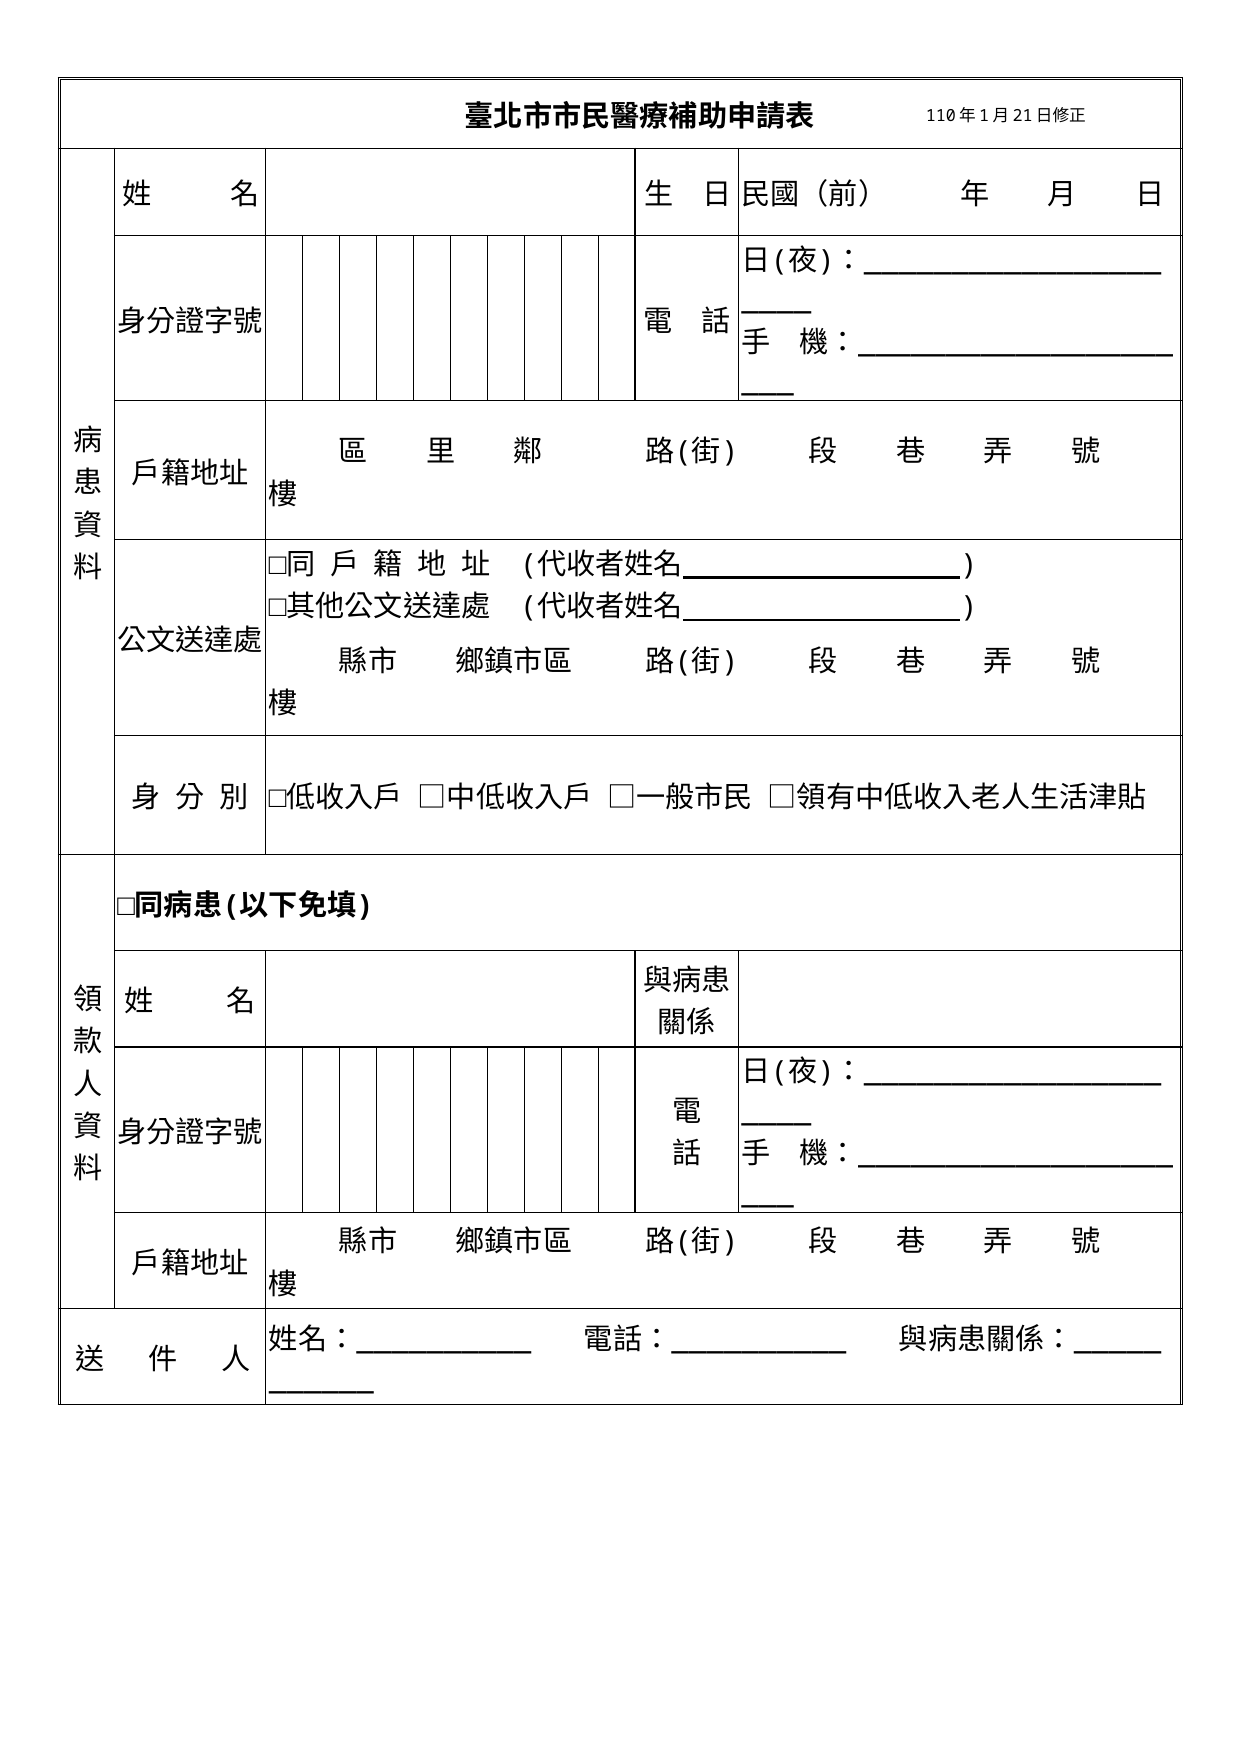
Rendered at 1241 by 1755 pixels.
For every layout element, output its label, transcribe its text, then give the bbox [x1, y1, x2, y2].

table_cell [377, 1048, 413, 1212]
table_cell [451, 1048, 487, 1212]
table_cell [414, 236, 450, 400]
table_cell [562, 1048, 598, 1212]
table_cell [340, 1048, 376, 1212]
table_cell [266, 149, 634, 235]
table_cell [525, 1048, 561, 1212]
table_cell [377, 236, 413, 400]
table_cell 戶籍地址 [115, 401, 265, 539]
table_cell [488, 236, 524, 400]
table_cell □低收入戶 □中低收入戶 □一般市民 □領有中低收入老人生活津貼 [266, 736, 1180, 854]
table_cell 病患資料 [61, 149, 114, 854]
table_cell [525, 236, 561, 400]
table_header 臺北市市民醫療補助申請表 [61, 80, 853, 148]
table_cell [340, 236, 376, 400]
table_cell [599, 1048, 634, 1212]
table_cell [599, 236, 634, 400]
table_cell [303, 236, 339, 400]
table_cell 姓名：__________ 電話：__________ 與病患關係：___________ [266, 1309, 1180, 1404]
table_cell 身分證字號 [115, 1048, 265, 1212]
table_cell 民國（前） 年 月 日 [739, 149, 1180, 235]
table_cell 日(夜)：_____________________ 手 機：_____________________ [739, 1048, 1180, 1212]
table_cell 戶籍地址 [115, 1213, 265, 1308]
table_cell 公文送達處 [115, 540, 265, 735]
table_cell [562, 236, 598, 400]
table_cell 縣市 鄉鎮市區 路(街) 段 巷 弄 號 樓 [266, 1213, 1180, 1308]
table_cell 領款人資料 [61, 855, 114, 1308]
table_cell [266, 236, 302, 400]
table_cell □同病患(以下免填) [115, 855, 1180, 950]
table_cell [488, 1048, 524, 1212]
table_cell 生 日 [636, 149, 738, 235]
table_cell [739, 951, 1180, 1046]
table_cell 與病患關係 [636, 951, 738, 1046]
table_cell [266, 951, 634, 1046]
table_cell [303, 1048, 339, 1212]
table_cell 電 話 [636, 236, 738, 400]
table_cell [266, 1048, 302, 1212]
table_cell 姓 名 [115, 951, 265, 1046]
table_cell 電 話 [636, 1048, 738, 1212]
table_cell 日(夜)：_____________________ 手 機：_____________________ [739, 236, 1180, 400]
table_cell □同 戶 籍 地 址 (代收者姓名 ) □其他公文送達處 (代收者姓名 ) 縣市 鄉鎮市區 路(街) 段 巷 弄 號 樓 [266, 540, 1180, 735]
table_cell 名 [115, 149, 265, 235]
table_cell [414, 1048, 450, 1212]
table_cell 身 分 別 [115, 736, 265, 854]
table_cell [451, 236, 487, 400]
table_header 110年1月21日修正 [853, 80, 1180, 148]
table_cell 送 件 人 [61, 1309, 265, 1404]
table_cell 區 里 鄰 路(街) 段 巷 弄 號 樓 [266, 401, 1180, 539]
table_cell 身分證字號 [115, 236, 265, 400]
